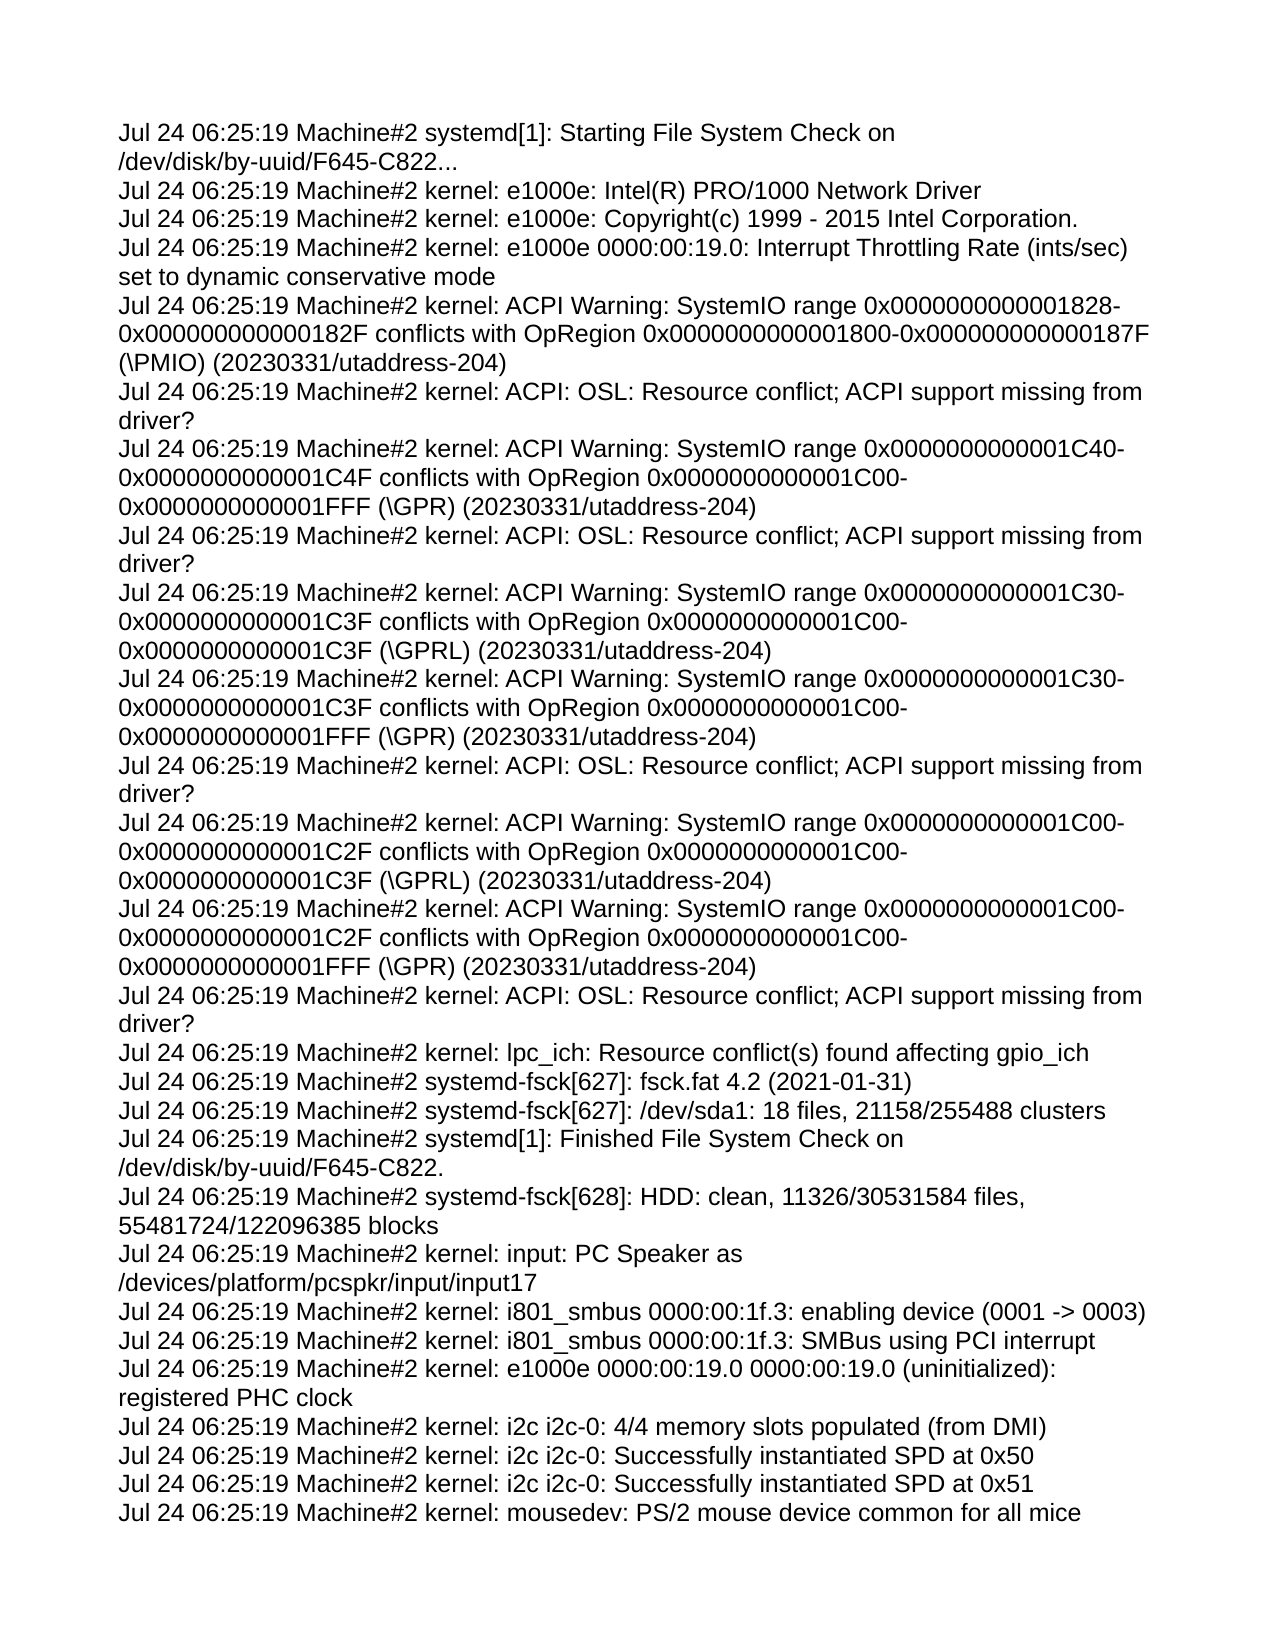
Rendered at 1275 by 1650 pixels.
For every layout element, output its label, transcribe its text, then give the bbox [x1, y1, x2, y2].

text Jul 24 06:25:19 Machine#2 systemd-fsck[628]: HDD: clean, 11326/30531584 files, 55481724/122096385 blocks [118, 1182, 1157, 1239]
text Jul 24 06:25:19 Machine#2 kernel: ACPI Warning: SystemIO range 0x0000000000001C00-0x0000000000001C2F conflicts with OpRegion 0x0000000000001C00-0x0000000000001C3F (\GPRL) (20230331/utaddress-204) [118, 808, 1157, 894]
text Jul 24 06:25:19 Machine#2 systemd-fsck[627]: fsck.fat 4.2 (2021-01-31) [118, 1067, 1157, 1096]
text Jul 24 06:25:19 Machine#2 systemd-fsck[627]: /dev/sda1: 18 files, 21158/255488 clusters [118, 1096, 1157, 1124]
text Jul 24 06:25:19 Machine#2 systemd[1]: Starting File System Check on /dev/disk/by-uuid/F645-C822... [118, 118, 1157, 176]
text Jul 24 06:25:19 Machine#2 kernel: i801_smbus 0000:00:1f.3: SMBus using PCI interrupt [118, 1326, 1157, 1354]
text Jul 24 06:25:19 Machine#2 kernel: lpc_ich: Resource conflict(s) found affecting gpio_ich [118, 1038, 1157, 1067]
text Jul 24 06:25:19 Machine#2 kernel: e1000e 0000:00:19.0 0000:00:19.0 (uninitialized): registered PHC clock [118, 1354, 1157, 1412]
text Jul 24 06:25:19 Machine#2 kernel: ACPI: OSL: Resource conflict; ACPI support missing from driver? [118, 377, 1157, 434]
text Jul 24 06:25:19 Machine#2 kernel: ACPI: OSL: Resource conflict; ACPI support missing from driver? [118, 521, 1157, 578]
text Jul 24 06:25:19 Machine#2 kernel: ACPI: OSL: Resource conflict; ACPI support missing from driver? [118, 751, 1157, 808]
text Jul 24 06:25:19 Machine#2 kernel: e1000e: Intel(R) PRO/1000 Network Driver [118, 176, 1157, 204]
text Jul 24 06:25:19 Machine#2 kernel: ACPI: OSL: Resource conflict; ACPI support missing from driver? [118, 981, 1157, 1038]
text Jul 24 06:25:19 Machine#2 kernel: mousedev: PS/2 mouse device common for all mice [118, 1498, 1157, 1527]
text Jul 24 06:25:19 Machine#2 kernel: ACPI Warning: SystemIO range 0x0000000000001C30-0x0000000000001C3F conflicts with OpRegion 0x0000000000001C00-0x0000000000001C3F (\GPRL) (20230331/utaddress-204) [118, 578, 1157, 664]
text Jul 24 06:25:19 Machine#2 kernel: e1000e: Copyright(c) 1999 - 2015 Intel Corporation. [118, 204, 1157, 233]
text Jul 24 06:25:19 Machine#2 kernel: input: PC Speaker as /devices/platform/pcspkr/input/input17 [118, 1239, 1157, 1297]
text Jul 24 06:25:19 Machine#2 kernel: i801_smbus 0000:00:1f.3: enabling device (0001 -> 0003) [118, 1297, 1157, 1326]
text Jul 24 06:25:19 Machine#2 kernel: ACPI Warning: SystemIO range 0x0000000000001C00-0x0000000000001C2F conflicts with OpRegion 0x0000000000001C00-0x0000000000001FFF (\GPR) (20230331/utaddress-204) [118, 894, 1157, 981]
text Jul 24 06:25:19 Machine#2 kernel: i2c i2c-0: Successfully instantiated SPD at 0x50 [118, 1441, 1157, 1469]
text Jul 24 06:25:19 Machine#2 kernel: e1000e 0000:00:19.0: Interrupt Throttling Rate (ints/sec) set to dynamic conservative mode [118, 233, 1157, 291]
text Jul 24 06:25:19 Machine#2 systemd[1]: Finished File System Check on /dev/disk/by-uuid/F645-C822. [118, 1124, 1157, 1182]
text Jul 24 06:25:19 Machine#2 kernel: i2c i2c-0: Successfully instantiated SPD at 0x51 [118, 1469, 1157, 1498]
text Jul 24 06:25:19 Machine#2 kernel: ACPI Warning: SystemIO range 0x0000000000001C30-0x0000000000001C3F conflicts with OpRegion 0x0000000000001C00-0x0000000000001FFF (\GPR) (20230331/utaddress-204) [118, 664, 1157, 751]
text Jul 24 06:25:19 Machine#2 kernel: ACPI Warning: SystemIO range 0x0000000000001C40-0x0000000000001C4F conflicts with OpRegion 0x0000000000001C00-0x0000000000001FFF (\GPR) (20230331/utaddress-204) [118, 434, 1157, 521]
text Jul 24 06:25:19 Machine#2 kernel: i2c i2c-0: 4/4 memory slots populated (from DMI) [118, 1412, 1157, 1441]
text Jul 24 06:25:19 Machine#2 kernel: ACPI Warning: SystemIO range 0x0000000000001828-0x000000000000182F conflicts with OpRegion 0x0000000000001800-0x000000000000187F (\PMIO) (20230331/utaddress-204) [118, 291, 1157, 377]
